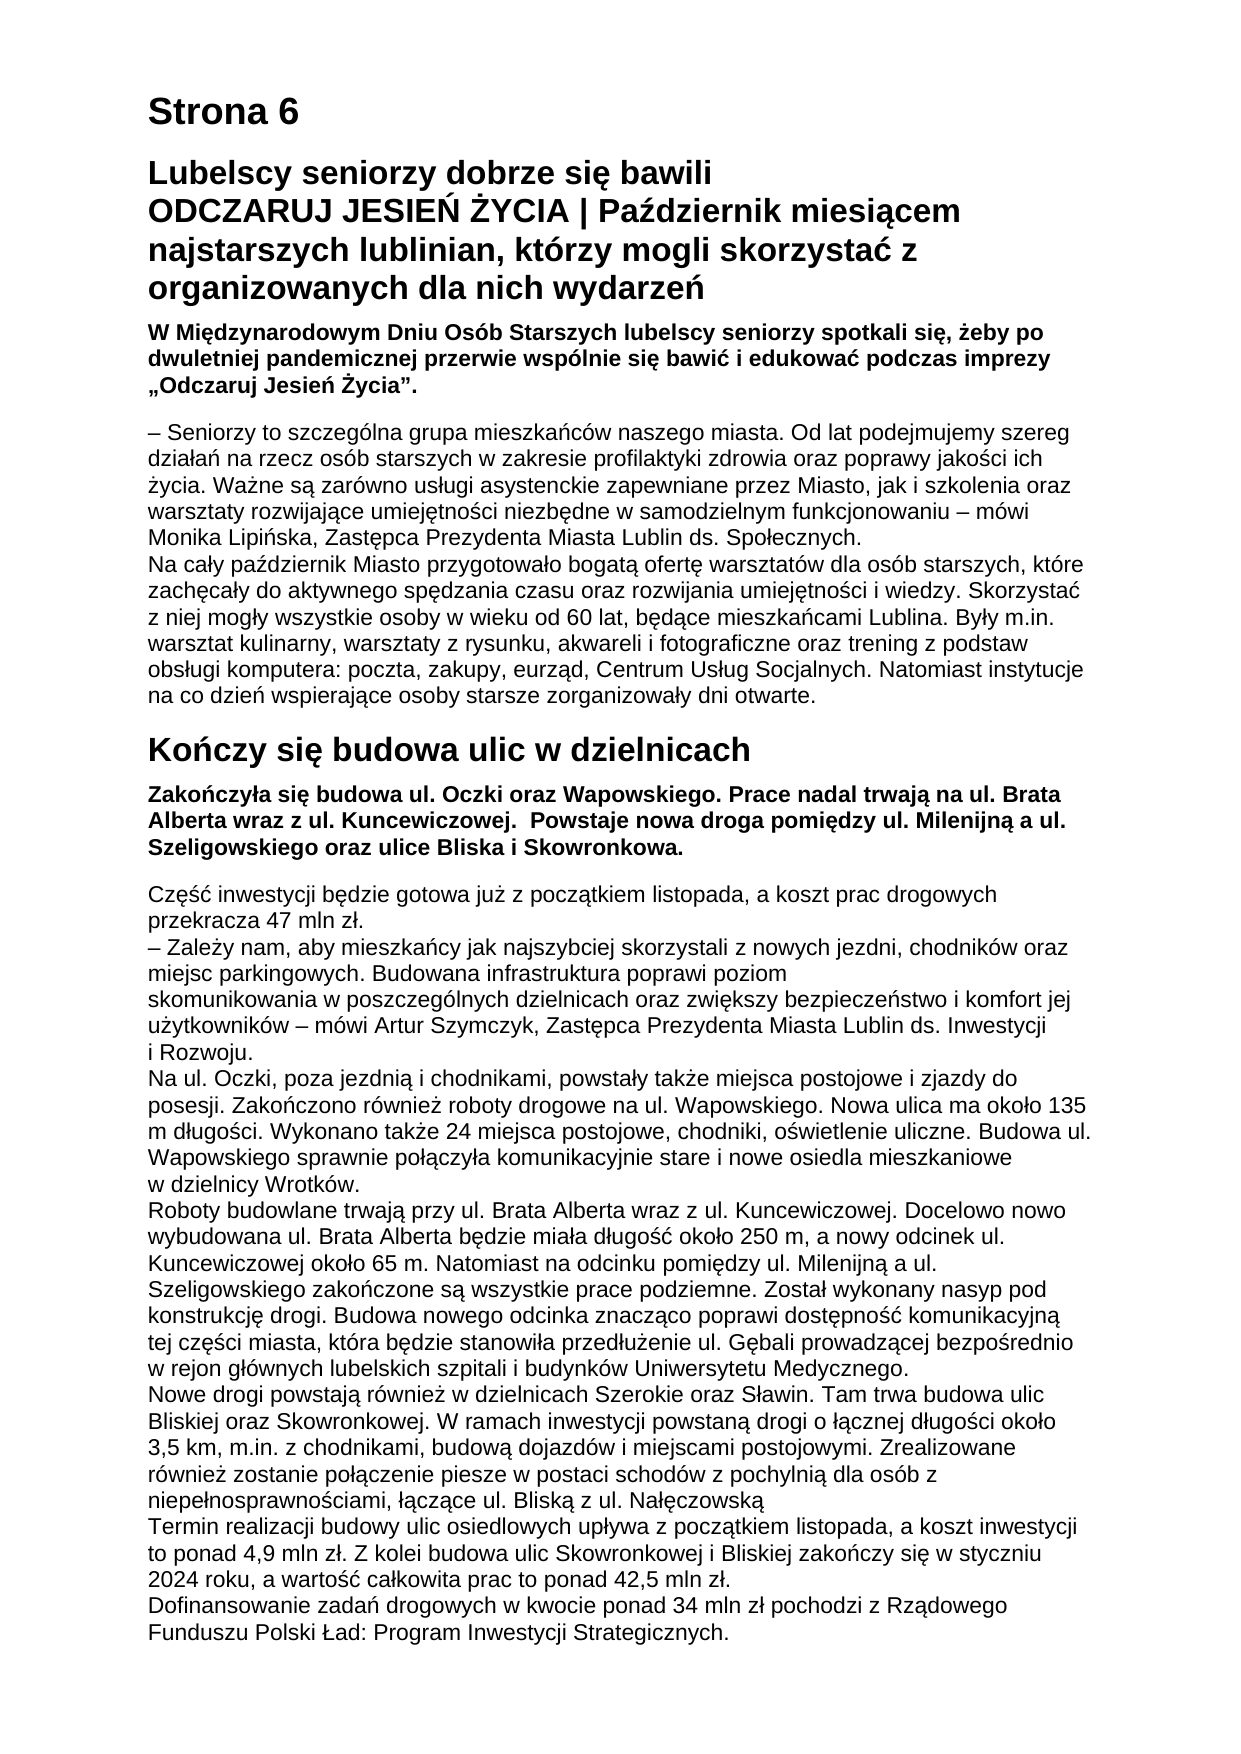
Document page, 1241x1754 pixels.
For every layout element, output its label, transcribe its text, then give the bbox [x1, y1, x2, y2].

text Termin realizacji budowy ulic osiedlowych upływa z początkiem listopada, a koszt inwestycji to ponad 4,9 mln zł. Z kolei budowa ulic Skowronkowej i Bliskiej zakończy się w styczniu 2024 roku, a wartość całkowita prac to ponad 42,5 mln zł. [148, 1513, 1093, 1592]
text Dofinansowanie zadań drogowych w kwocie ponad 34 mln zł pochodzi z Rządowego Funduszu Polski Ład: Program Inwestycji Strategicznych. [148, 1592, 1093, 1645]
text Nowe drogi powstają również w dzielnicach Szerokie oraz Sławin. Tam trwa budowa ulic Bliskiej oraz Skowronkowej. W ramach inwestycji powstaną drogi o łącznej długości około 3,5 km, m.in. z chodnikami, budową dojazdów i miejscami postojowymi. Zrealizowane również zostanie połączenie piesze w postaci schodów z pochylnią dla osób z niepełnosprawnościami, łączące ul. Bliską z ul. Nałęczowską [148, 1381, 1093, 1513]
subtitle Strona 6 [148, 89, 1093, 132]
text Roboty budowlane trwają przy ul. Brata Alberta wraz z ul. Kuncewiczowej. Docelowo nowo wybudowana ul. Brata Alberta będzie miała długość około 250 m, a nowy odcinek ul. Kuncewiczowej około 65 m. Natomiast na odcinku pomiędzy ul. Milenijną a ul. Szeligowskiego zakończone są wszystkie prace podziemne. Został wykonany nasyp pod konstrukcję drogi. Budowa nowego odcinka znacząco poprawi dostępność komunikacyjną tej części miasta, która będzie stanowiła przedłużenie ul. Gębali prowadzącej bezpośrednio w rejon głównych lubelskich szpitali i budynków Uniwersytetu Medycznego. [148, 1197, 1093, 1381]
text Na ul. Oczki, poza jezdnią i chodnikami, powstały także miejsca postojowe i zjazdy do posesji. Zakończono również roboty drogowe na ul. Wapowskiego. Nowa ulica ma około 135 m długości. Wykonano także 24 miejsca postojowe, chodniki, oświetlenie uliczne. Budowa ul. Wapowskiego sprawnie połączyła komunikacyjnie stare i nowe osiedla mieszkaniowe w dzielnicy Wrotków. [148, 1065, 1093, 1197]
text Na cały październik Miasto przygotowało bogatą ofertę warsztatów dla osób starszych, które zachęcały do aktywnego spędzania czasu oraz rozwijania umiejętności i wiedzy. Skorzystać z niej mogły wszystkie osoby w wieku od 60 lat, będące mieszkańcami Lublina. Były m.in. warsztat kulinarny, warsztaty z rysunku, akwareli i fotograficzne oraz trening z podstaw obsługi komputera: poczta, zakupy, eurząd, Centrum Usług Socjalnych. Natomiast instytucje na co dzień wspierające osoby starsze zorganizowały dni otwarte. [148, 551, 1093, 709]
text – Seniorzy to szczególna grupa mieszkańców naszego miasta. Od lat podejmujemy szereg działań na rzecz osób starszych w zakresie profilaktyki zdrowia oraz poprawy jakości ich życia. Ważne są zarówno usługi asystenckie zapewniane przez Miasto, jak i szkolenia oraz warsztaty rozwijające umiejętności niezbędne w samodzielnym funkcjonowaniu – mówi Monika Lipińska, Zastępca Prezydenta Miasta Lublin ds. Społecznych. [148, 419, 1093, 551]
text – Zależy nam, aby mieszkańcy jak najszybciej skorzystali z nowych jezdni, chodników oraz miejsc parkingowych. Budowana infrastruktura poprawi poziom skomunikowania w poszczególnych dzielnicach oraz zwiększy bezpieczeństwo i komfort jej użytkowników – mówi Artur Szymczyk, Zastępca Prezydenta Miasta Lublin ds. Inwestycji i Rozwoju. [148, 933, 1093, 1065]
text Zakończyła się budowa ul. Oczki oraz Wapowskiego. Prace nadal trwają na ul. Brata Alberta wraz z ul. Kuncewiczowej. Powstaje nowa droga pomiędzy ul. Milenijną a ul. Szeligowskiego oraz ulice Bliska i Skowronkowa. [148, 781, 1093, 860]
text Część inwestycji będzie gotowa już z początkiem listopada, a koszt prac drogowych przekracza 47 mln zł. [148, 881, 1093, 933]
text W Międzynarodowym Dniu Osób Starszych lubelscy seniorzy spotkali się, żeby po dwuletniej pandemicznej przerwie wspólnie się bawić i edukować podczas imprezy „Odczaruj Jesień Życia”. [148, 319, 1093, 398]
subtitle Kończy się budowa ulic w dzielnicach [148, 730, 1093, 768]
subtitle ODCZARUJ JESIEŃ ŻYCIA | Październik miesiącem najstarszych lublinian, którzy mogli skorzystać z organizowanych dla nich wydarzeń [148, 191, 1093, 307]
subtitle Lubelscy seniorzy dobrze się bawili [148, 153, 1093, 191]
